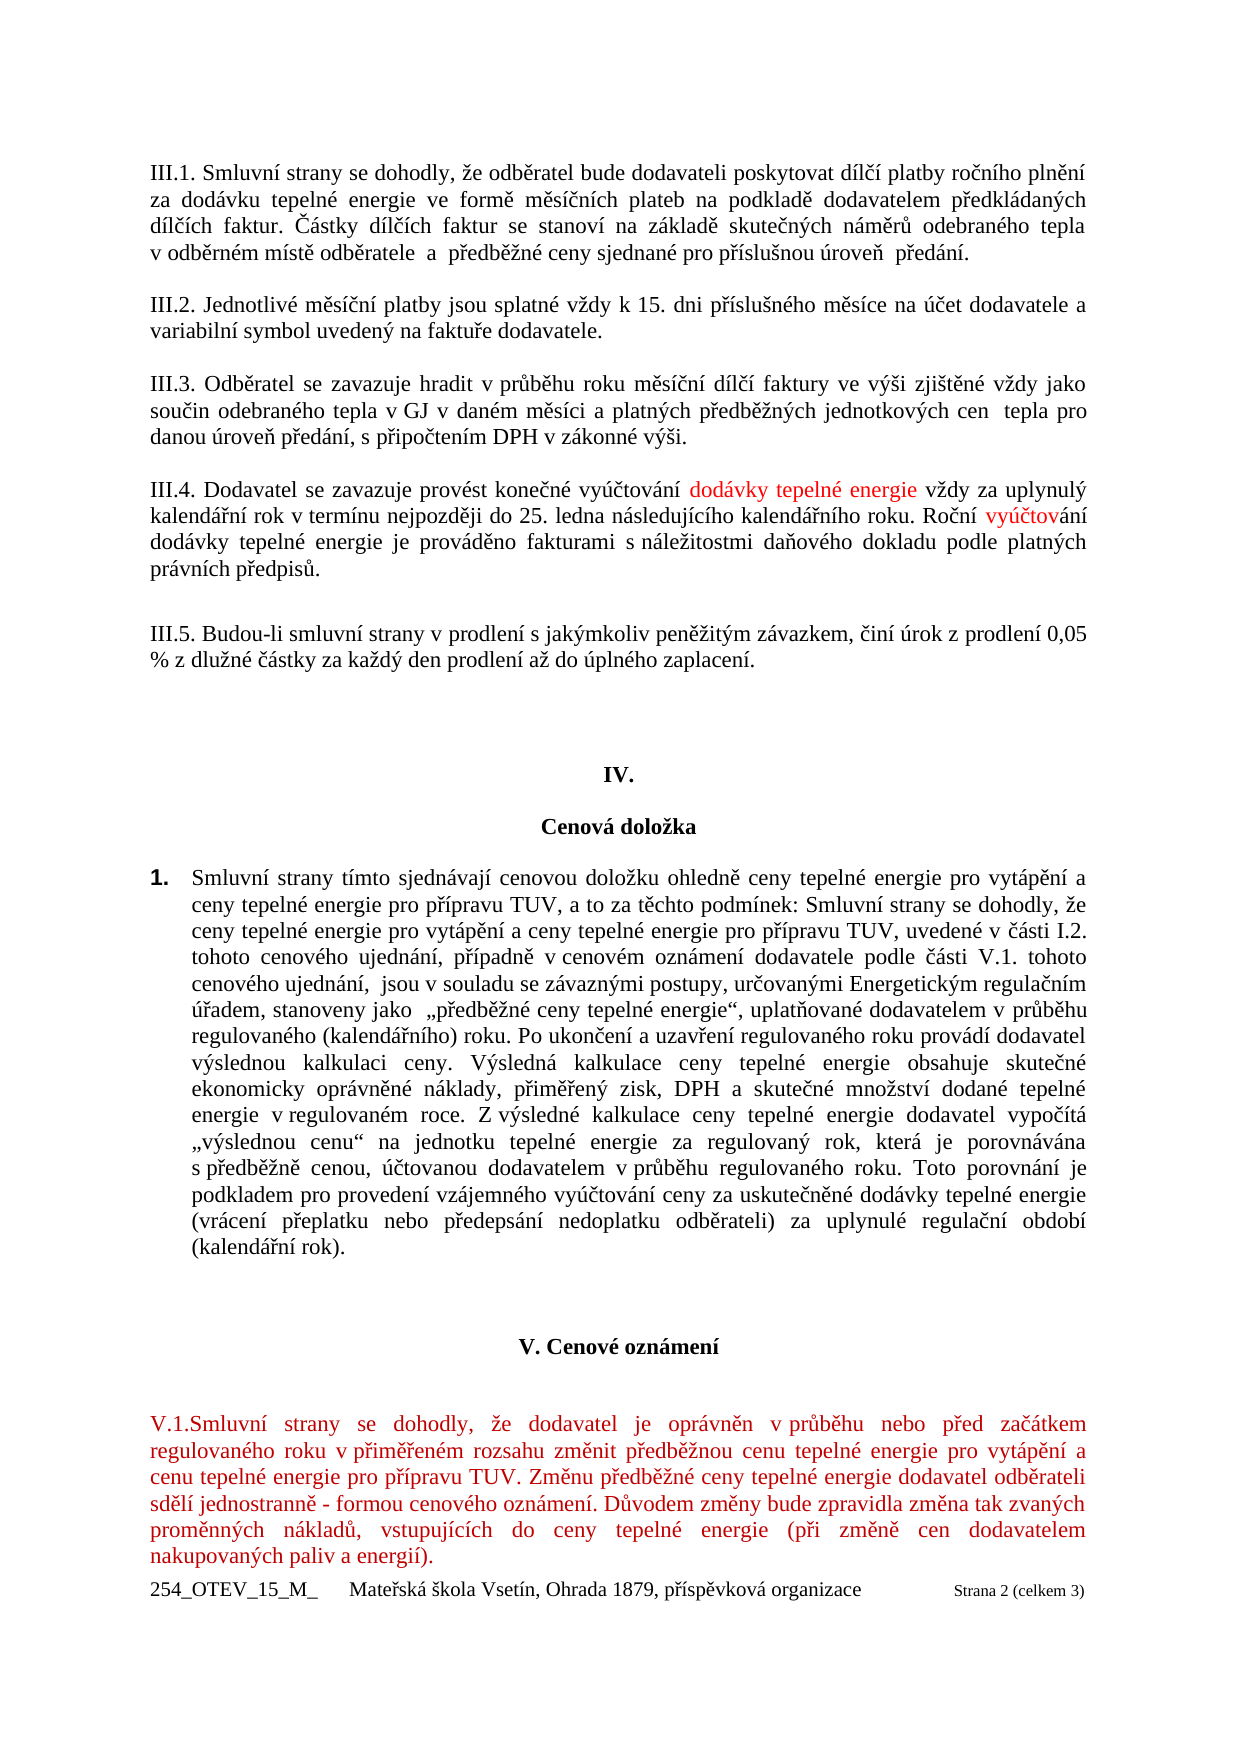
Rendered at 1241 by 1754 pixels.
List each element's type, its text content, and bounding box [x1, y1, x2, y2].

text III.3. Odběratel se zavazuje hradit v průběhu roku měsíční dílčí faktury ve výši zjištěné vždy jako součin odebraného tepla v GJ v daném měsíci a platných předběžných jednotkových cen tepla pro danou úroveň předání, s připočtením DPH v zákonné výši. [150, 370, 1087, 449]
subtitle Smluvní strany tímto sjednávají cenovou doložku ohledně ceny tepelné energie pro vytápění a ceny tepelné energie pro přípravu TUV, a to za těchto podmínek: Smluvní strany se dohodly, že ceny tepelné energie pro vytápění a ceny tepelné energie pro přípravu TUV, uvedené v části I.2. tohoto cenového ujednání, případně v cenovém oznámení dodavatele podle části V.1. tohoto cenového ujednání, jsou v souladu se závaznými postupy, určovanými Energetickým regulačním úřadem, stanoveny jako „předběžné ceny tepelné energie“, uplatňované dodavatelem v průběhu regulovaného (kalendářního) roku. Po ukončení a uzavření regulovaného roku provádí dodavatel výslednou kalkulaci ceny. Výsledná kalkulace ceny tepelné energie obsahuje skutečné ekonomicky oprávněné náklady, přiměřený zisk, DPH a skutečné množství dodané tepelné energie v regulovaném roce. Z výsledné kalkulace ceny tepelné energie dodavatel vypočítá „výslednou cenu“ na jednotku tepelné energie za regulovaný rok, která je porovnávána s předběžně cenou, účtovanou dodavatelem v průběhu regulovaného roku. Toto porovnání je podkladem pro provedení vzájemného vyúčtování ceny za uskutečněné dodávky tepelné energie (vrácení přeplatku nebo předepsání nedoplatku odběrateli) za uplynulé regulační období (kalendářní rok). [150, 864, 1087, 1260]
text V. Cenové oznámení [150, 1333, 1087, 1359]
text III.1. Smluvní strany se dohodly, že odběratel bude dodavateli poskytovat dílčí platby ročního plnění za dodávku tepelné energie ve formě měsíčních plateb na podkladě dodavatelem předkládaných dílčích faktur. Částky dílčích faktur se stanoví na základě skutečných náměrů odebraného tepla v odběrném místě odběratele a předběžné ceny sjednané pro příslušnou úroveň předání. [150, 159, 1087, 265]
text V.1.Smluvní strany se dohodly, že dodavatel je oprávněn v průběhu nebo před začátkem regulovaného roku v přiměřeném rozsahu změnit předběžnou cenu tepelné energie pro vytápění a cenu tepelné energie pro přípravu TUV. Změnu předběžné ceny tepelné energie dodavatel odběrateli sdělí jednostranně - formou cenového oznámení. Důvodem změny bude zpravidla změna tak zvaných proměnných nákladů, vstupujících do ceny tepelné energie (při změně cen dodavatelem nakupovaných paliv a energií). [150, 1411, 1087, 1569]
text Cenová doložka [150, 813, 1087, 839]
text III.2. Jednotlivé měsíční platby jsou splatné vždy k 15. dni příslušného měsíce na účet dodavatele a variabilní symbol uvedený na faktuře dodavatele. [150, 291, 1087, 344]
text III.4. Dodavatel se zavazuje provést konečné vyúčtování dodávky tepelné energie vždy za uplynulý kalendářní rok v termínu nejpozději do 25. ledna následujícího kalendářního roku. Roční vyúčtování dodávky tepelné energie je prováděno fakturami s náležitostmi daňového dokladu podle platných právních předpisů. [150, 476, 1087, 581]
text III.5. Budou-li smluvní strany v prodlení s jakýmkoliv peněžitým závazkem, činí úrok z prodlení 0,05 % z dlužné částky za každý den prodlení až do úplného zaplacení. [150, 620, 1087, 673]
text IV. [150, 762, 1087, 788]
